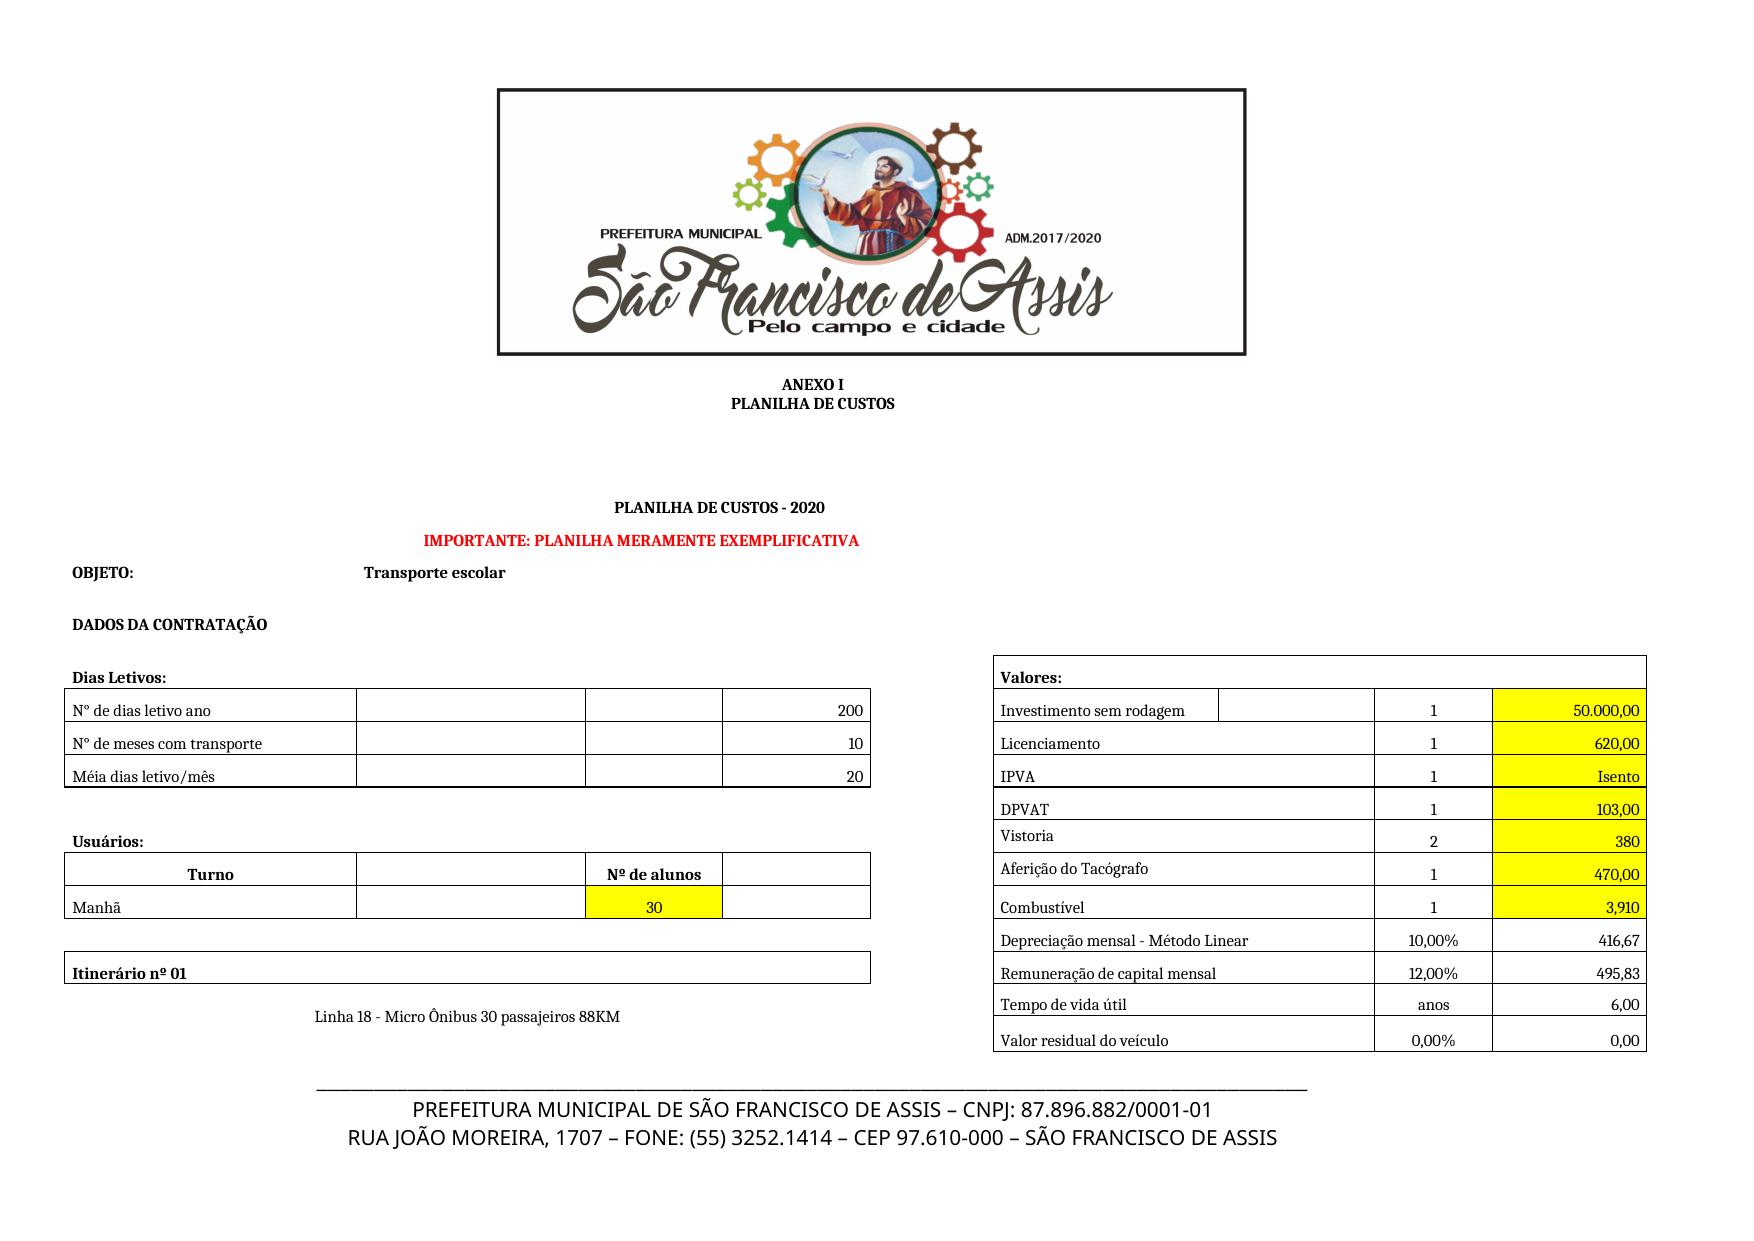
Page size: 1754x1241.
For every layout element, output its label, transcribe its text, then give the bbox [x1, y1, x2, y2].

table_cell [586, 583, 722, 602]
table_cell DPVAT [994, 788, 1374, 819]
table_cell Depreciação mensal - Método Linear [994, 919, 1374, 951]
table_cell 2 [1375, 820, 1492, 852]
table_cell 30 [586, 886, 722, 918]
table_cell [1375, 550, 1493, 583]
text PLANILHA DE CUSTOS [59, 394, 1566, 413]
table_cell Manhã [65, 886, 356, 918]
table_cell [1218, 517, 1374, 550]
table_cell [357, 819, 586, 852]
table_cell [993, 635, 1218, 655]
table_cell 20 [723, 755, 870, 786]
table_cell [357, 755, 585, 786]
table_cell [1493, 583, 1647, 602]
table_cell Remuneração de capital mensal [994, 952, 1374, 983]
table_cell [357, 722, 585, 754]
table_cell [586, 722, 722, 754]
table_cell [723, 919, 870, 951]
table_cell [723, 635, 870, 655]
table_cell [586, 635, 722, 655]
table_cell 50.000,00 [1493, 689, 1646, 721]
table_header [586, 452, 722, 484]
table_cell [871, 852, 993, 885]
table_cell 3,910 [1493, 886, 1646, 918]
table_cell [870, 1015, 993, 1051]
table_cell Isento [1493, 755, 1646, 786]
table_cell [1375, 602, 1493, 635]
table_cell Valor residual do veículo [994, 1016, 1374, 1051]
table_cell 200 [723, 689, 870, 721]
table_cell 380 [1493, 820, 1646, 852]
table_cell 103,00 [1493, 788, 1646, 819]
table_cell [870, 655, 993, 688]
table_cell [870, 786, 993, 819]
table_cell 1 [1375, 722, 1492, 754]
table_cell 416,67 [1493, 919, 1646, 951]
table_cell 0,00 [1493, 1016, 1646, 1051]
table_header [723, 452, 870, 484]
table_cell PLANILHA DE CUSTOS - 2020 [65, 485, 1374, 517]
table_cell [1219, 689, 1374, 721]
table_cell [870, 983, 993, 1014]
table_cell [871, 688, 993, 721]
table_cell [723, 788, 870, 819]
table_cell [586, 952, 722, 983]
table_cell [1375, 485, 1493, 517]
table_cell [586, 788, 722, 819]
table_cell [586, 755, 722, 786]
table_cell [723, 583, 870, 602]
table_cell [871, 754, 993, 786]
table_cell 6,00 [1493, 984, 1646, 1014]
table_cell N° de meses com transporte [65, 722, 356, 754]
table_cell 10 [723, 722, 870, 754]
table_cell [1375, 517, 1493, 550]
table_cell IPVA [994, 755, 1374, 786]
table_cell [723, 952, 870, 983]
table_header [1218, 452, 1374, 484]
table_cell [65, 635, 357, 655]
table_cell 495,83 [1493, 952, 1646, 983]
table_cell [723, 853, 870, 885]
table_cell 1 [1375, 788, 1492, 819]
table_cell [1493, 602, 1647, 635]
table_cell [357, 853, 585, 885]
table_cell 12,00% [1375, 952, 1492, 983]
table_cell Tempo de vida útil [994, 984, 1374, 1014]
table_cell 1 [1375, 755, 1492, 786]
table_cell IMPORTANTE: PLANILHA MERAMENTE EXEMPLIFICATIVA [65, 517, 1218, 550]
table_cell [586, 819, 722, 852]
table_cell OBJETO: [65, 550, 357, 583]
table_header [870, 452, 993, 484]
table_cell [723, 655, 870, 688]
table_cell Nº de alunos [586, 853, 722, 885]
table_cell 470,00 [1493, 853, 1646, 885]
table_cell Linha 18 - Micro Ônibus 30 passajeiros 88KM [65, 984, 870, 1051]
table_cell [357, 583, 586, 602]
table_cell 0,00% [1375, 1016, 1492, 1051]
table_cell [357, 689, 585, 721]
table_header [1375, 452, 1493, 484]
table_cell [871, 721, 993, 754]
table_cell 10,00% [1375, 919, 1492, 951]
table_cell [586, 655, 722, 688]
table_cell [357, 886, 585, 918]
table_cell [357, 919, 586, 951]
table_cell [870, 819, 993, 852]
table_cell anos [1375, 984, 1492, 1014]
table_cell [1218, 583, 1374, 602]
table_cell [1493, 517, 1647, 550]
table_cell [870, 635, 993, 655]
table_header [1493, 452, 1647, 484]
table_cell [1375, 635, 1493, 655]
table_cell Turno [65, 853, 356, 885]
table_cell [357, 655, 586, 688]
table_cell Aferição do Tacógrafo [994, 853, 1374, 885]
table_header [357, 452, 586, 484]
table_cell [357, 635, 586, 655]
table_cell [1218, 635, 1374, 655]
table_header [65, 452, 357, 484]
table_cell 1 [1375, 853, 1492, 885]
table_cell DADOS DA CONTRATAÇÃO [65, 602, 1374, 635]
table_cell [1493, 550, 1647, 583]
table_header [993, 452, 1218, 484]
table_cell [586, 919, 722, 951]
table_cell [1493, 635, 1647, 655]
table_cell [723, 819, 870, 852]
table_cell [993, 583, 1218, 602]
table_cell [723, 886, 870, 918]
table_cell [586, 689, 722, 721]
table_cell [65, 583, 357, 602]
table_cell [65, 919, 357, 951]
table_cell [871, 951, 993, 983]
table_cell Transporte escolar [357, 550, 1374, 583]
table_cell Combustível [994, 886, 1374, 918]
table_cell 1 [1375, 886, 1492, 918]
table_cell [870, 583, 993, 602]
table_cell Licenciamento [994, 722, 1374, 754]
table_cell [871, 885, 993, 918]
table_cell [1375, 583, 1493, 602]
table_cell [357, 788, 586, 819]
table_cell Valores: [994, 656, 1646, 688]
table_cell [870, 918, 993, 951]
table_cell [357, 952, 586, 983]
table_cell N° de dias letivo ano [65, 689, 356, 721]
table_cell Vistoria [994, 820, 1374, 852]
table_cell [65, 788, 357, 819]
table_cell [1493, 485, 1647, 517]
table_cell 620,00 [1493, 722, 1646, 754]
table_cell Usuários: [65, 819, 357, 852]
table_cell Dias Letivos: [65, 655, 357, 688]
text ANEXO I [59, 375, 1566, 394]
table_cell 1 [1375, 689, 1492, 721]
table_cell Investimento sem rodagem [994, 689, 1218, 721]
table_cell Itinerário nº 01 [65, 952, 357, 983]
table_cell Méia dias letivo/mês [65, 755, 356, 786]
